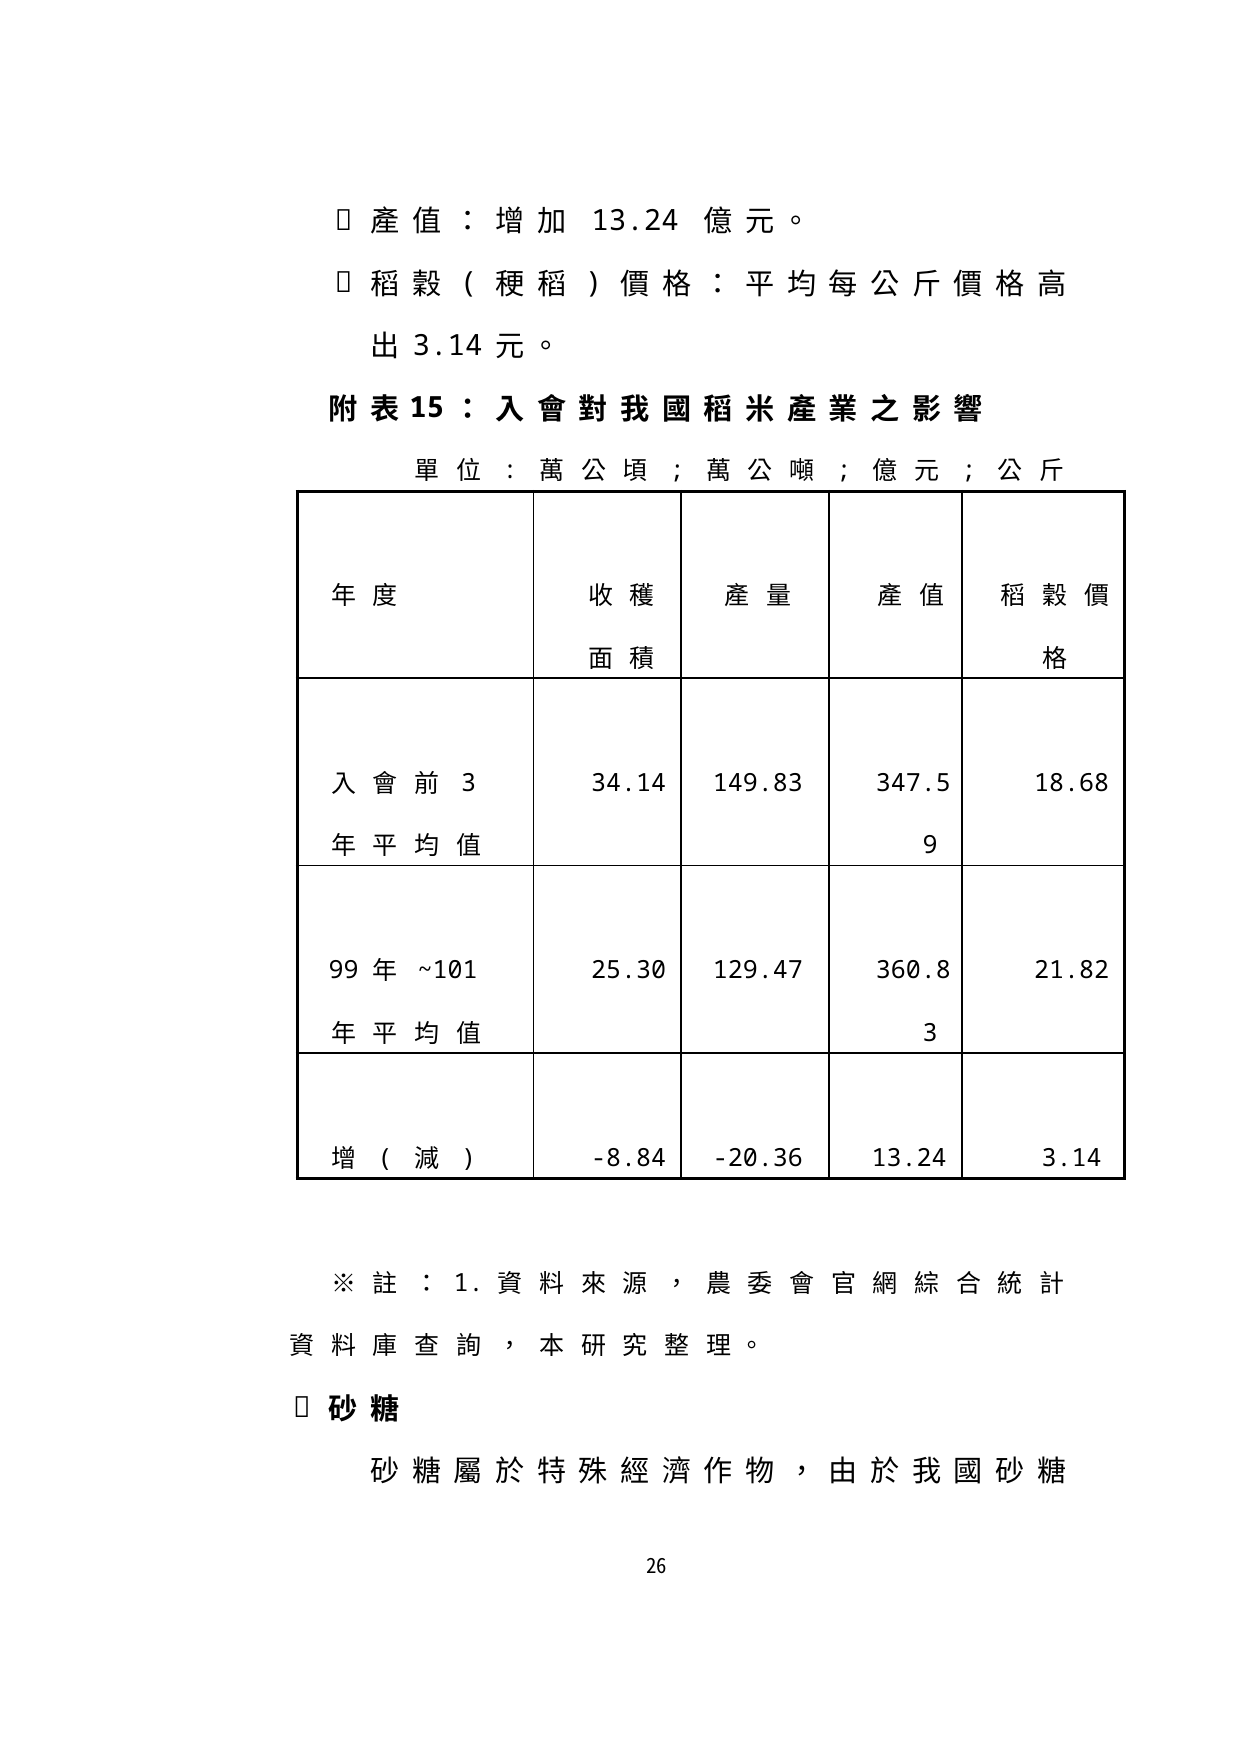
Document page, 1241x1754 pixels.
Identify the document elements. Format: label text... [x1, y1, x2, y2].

table_cell 360.83 [830, 866, 961, 1052]
table_cell 入會前3年平均值 [299, 679, 533, 865]
text 砂糖 [256, 1365, 1072, 1427]
table_cell -8.84 [534, 1054, 680, 1177]
table_cell 13.24 [830, 1054, 961, 1177]
table_cell 129.47 [682, 866, 828, 1052]
table_cell 18.68 [963, 679, 1123, 865]
table_cell 增(減) [299, 1054, 533, 1177]
text ※註：1.資料來源，農委會官網綜合統計資料庫查詢，本研究整理。 [256, 1240, 1087, 1365]
table_cell 3.14 [963, 1054, 1123, 1177]
table_header 稻穀價格 [963, 493, 1123, 677]
text 單位:萬公頃;萬公噸;億元;公斤 [286, 427, 1072, 490]
table_cell 34.14 [534, 679, 680, 865]
table_cell 149.83 [682, 679, 828, 865]
text 附表15：入會對我國稻米產業之影響 [286, 365, 1072, 427]
text 砂糖屬於特殊經濟作物，由於我國砂糖 [286, 1427, 1072, 1490]
text 稻穀(稉稻)價格：平均每公斤價格高出3.14元。 [315, 240, 1072, 365]
table_cell 347.59 [830, 679, 961, 865]
table_cell 21.82 [963, 866, 1123, 1052]
text 產值：增加13.24億元。 [315, 177, 1072, 240]
table_header 產量 [682, 493, 828, 677]
table_header 產值 [830, 493, 961, 677]
table_header 年度 [299, 493, 533, 677]
table_header 收穫面積 [534, 493, 680, 677]
table_cell 99年~101年平均值 [299, 866, 533, 1052]
table_cell -20.36 [682, 1054, 828, 1177]
table_cell 25.30 [534, 866, 680, 1052]
